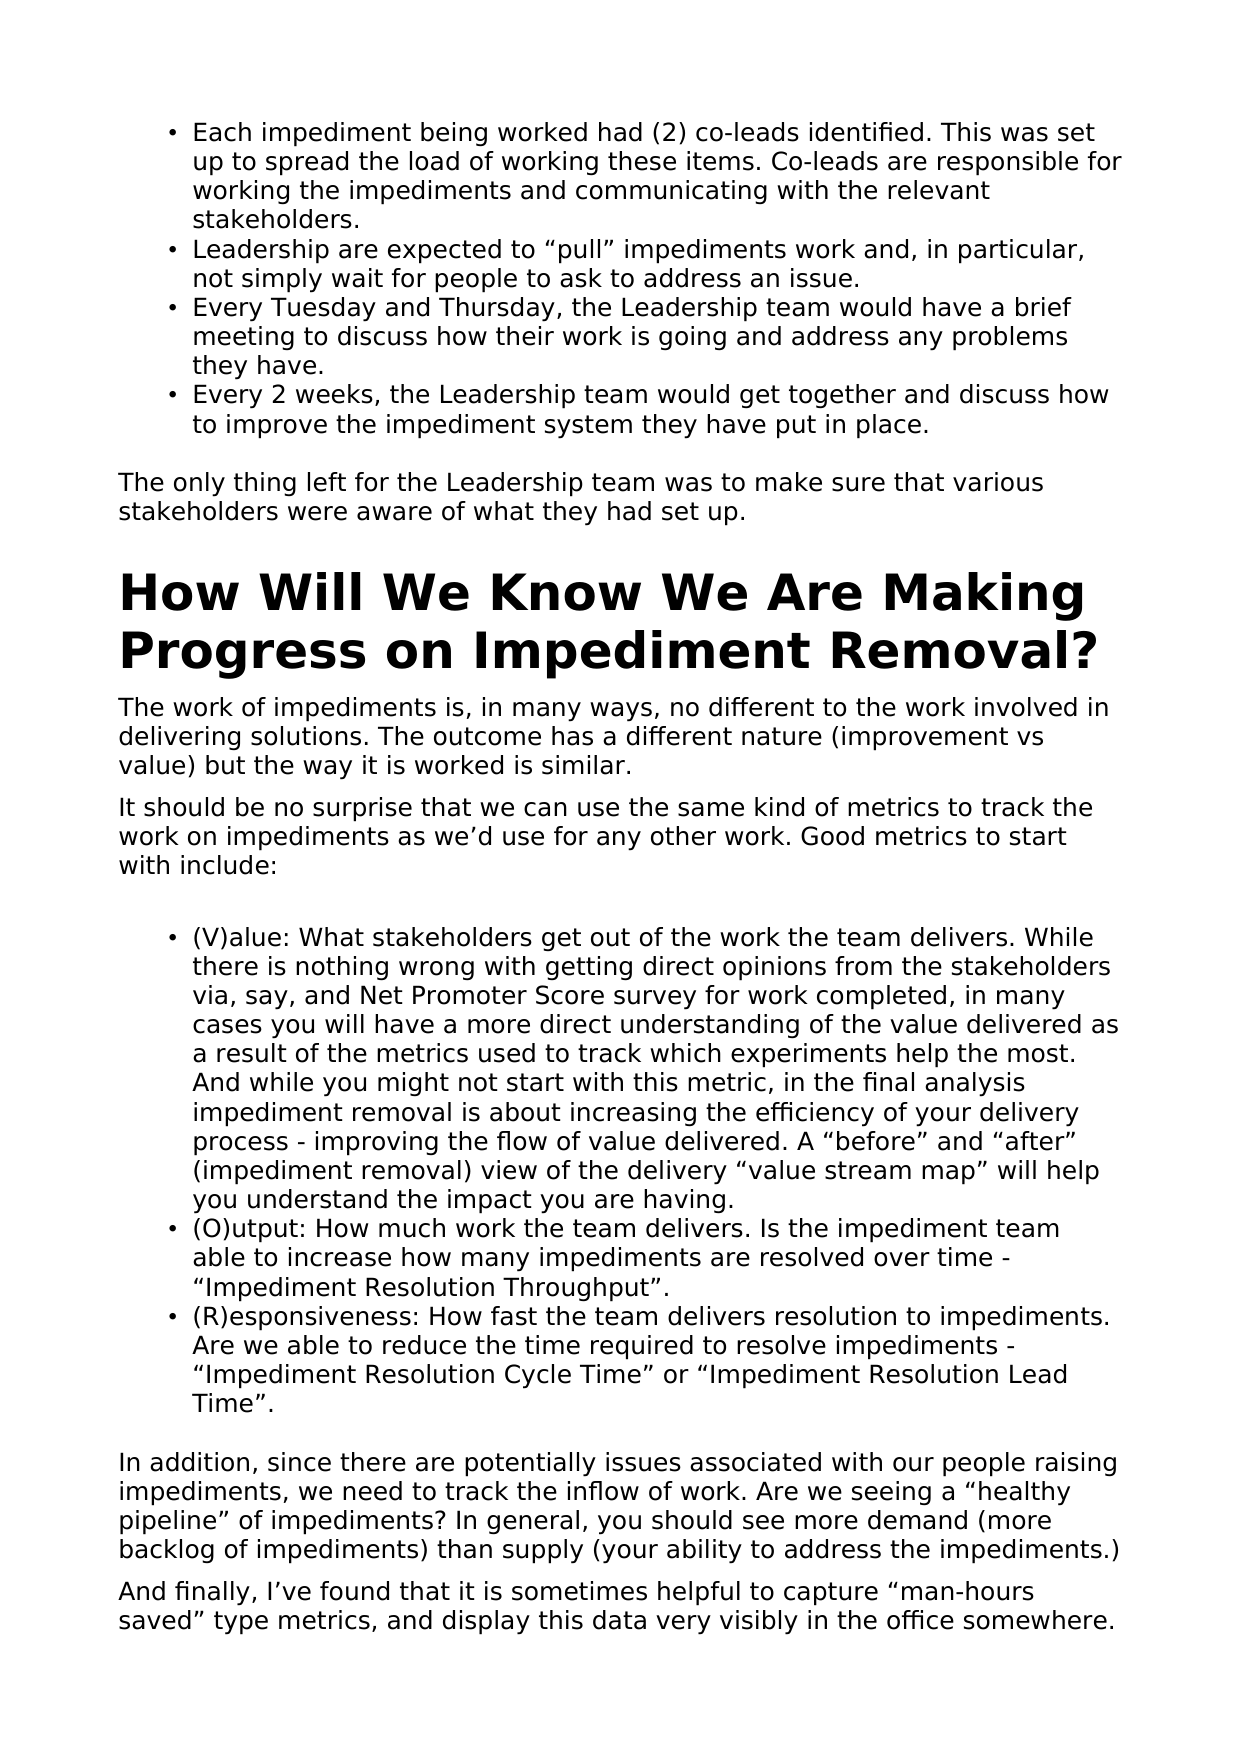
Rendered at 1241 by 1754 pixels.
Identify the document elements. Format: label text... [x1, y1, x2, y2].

text The only thing left for the Leadership team was to make sure that various stakeholders were aware of what they had set up. [118, 468, 1122, 527]
text It should be no surprise that we can use the same kind of metrics to track the work on impediments as we’d use for any other work. Good metrics to start with include: [118, 793, 1122, 881]
list (O)utput: How much work the team delivers. Is the impediment team able to increase how many impediments are resolved over time - “Impediment Resolution Throughput”. [177, 1214, 1122, 1302]
list (R)esponsiveness: How fast the team delivers resolution to impediments. Are we able to reduce the time required to resolve impediments - “Impediment Resolution Cycle Time” or “Impediment Resolution Lead Time”. [177, 1302, 1122, 1418]
text In addition, since there are potentially issues associated with our people raising impediments, we need to track the inflow of work. Are we seeing a “healthy pipeline” of impediments? In general, you should see more demand (more backlog of impediments) than supply (your ability to address the impediments.) [118, 1448, 1122, 1565]
subtitle How Will We Know We Are Making Progress on Impediment Removal? [118, 564, 1122, 681]
text And finally, I’ve found that it is sometimes helpful to capture “man-hours saved” type metrics, and display this data very visibly in the office somewhere. [118, 1577, 1122, 1636]
list Every Tuesday and Thursday, the Leadership team would have a brief meeting to discuss how their work is going and address any problems they have. [177, 293, 1122, 381]
list Each impediment being worked had (2) co-leads identified. This was set up to spread the load of working these items. Co-leads are responsible for working the impediments and communicating with the relevant stakeholders. [177, 118, 1122, 235]
text The work of impediments is, in many ways, no different to the work involved in delivering solutions. The outcome has a different nature (improvement vs value) but the way it is worked is similar. [118, 693, 1122, 781]
list (V)alue: What stakeholders get out of the work the team delivers. While there is nothing wrong with getting direct opinions from the stakeholders via, say, and Net Promoter Score survey for work completed, in many cases you will have a more direct understanding of the value delivered as a result of the metrics used to track which experiments help the most. And while you might not start with this metric, in the final analysis impediment removal is about increasing the efficiency of your delivery process - improving the flow of value delivered. A “before” and “after” (impediment removal) view of the delivery “value stream map” will help you understand the impact you are having. [177, 923, 1122, 1214]
list Every 2 weeks, the Leadership team would get together and discuss how to improve the impediment system they have put in place. [177, 381, 1122, 439]
list Leadership are expected to “pull” impediments work and, in particular, not simply wait for people to ask to address an issue. [177, 235, 1122, 293]
